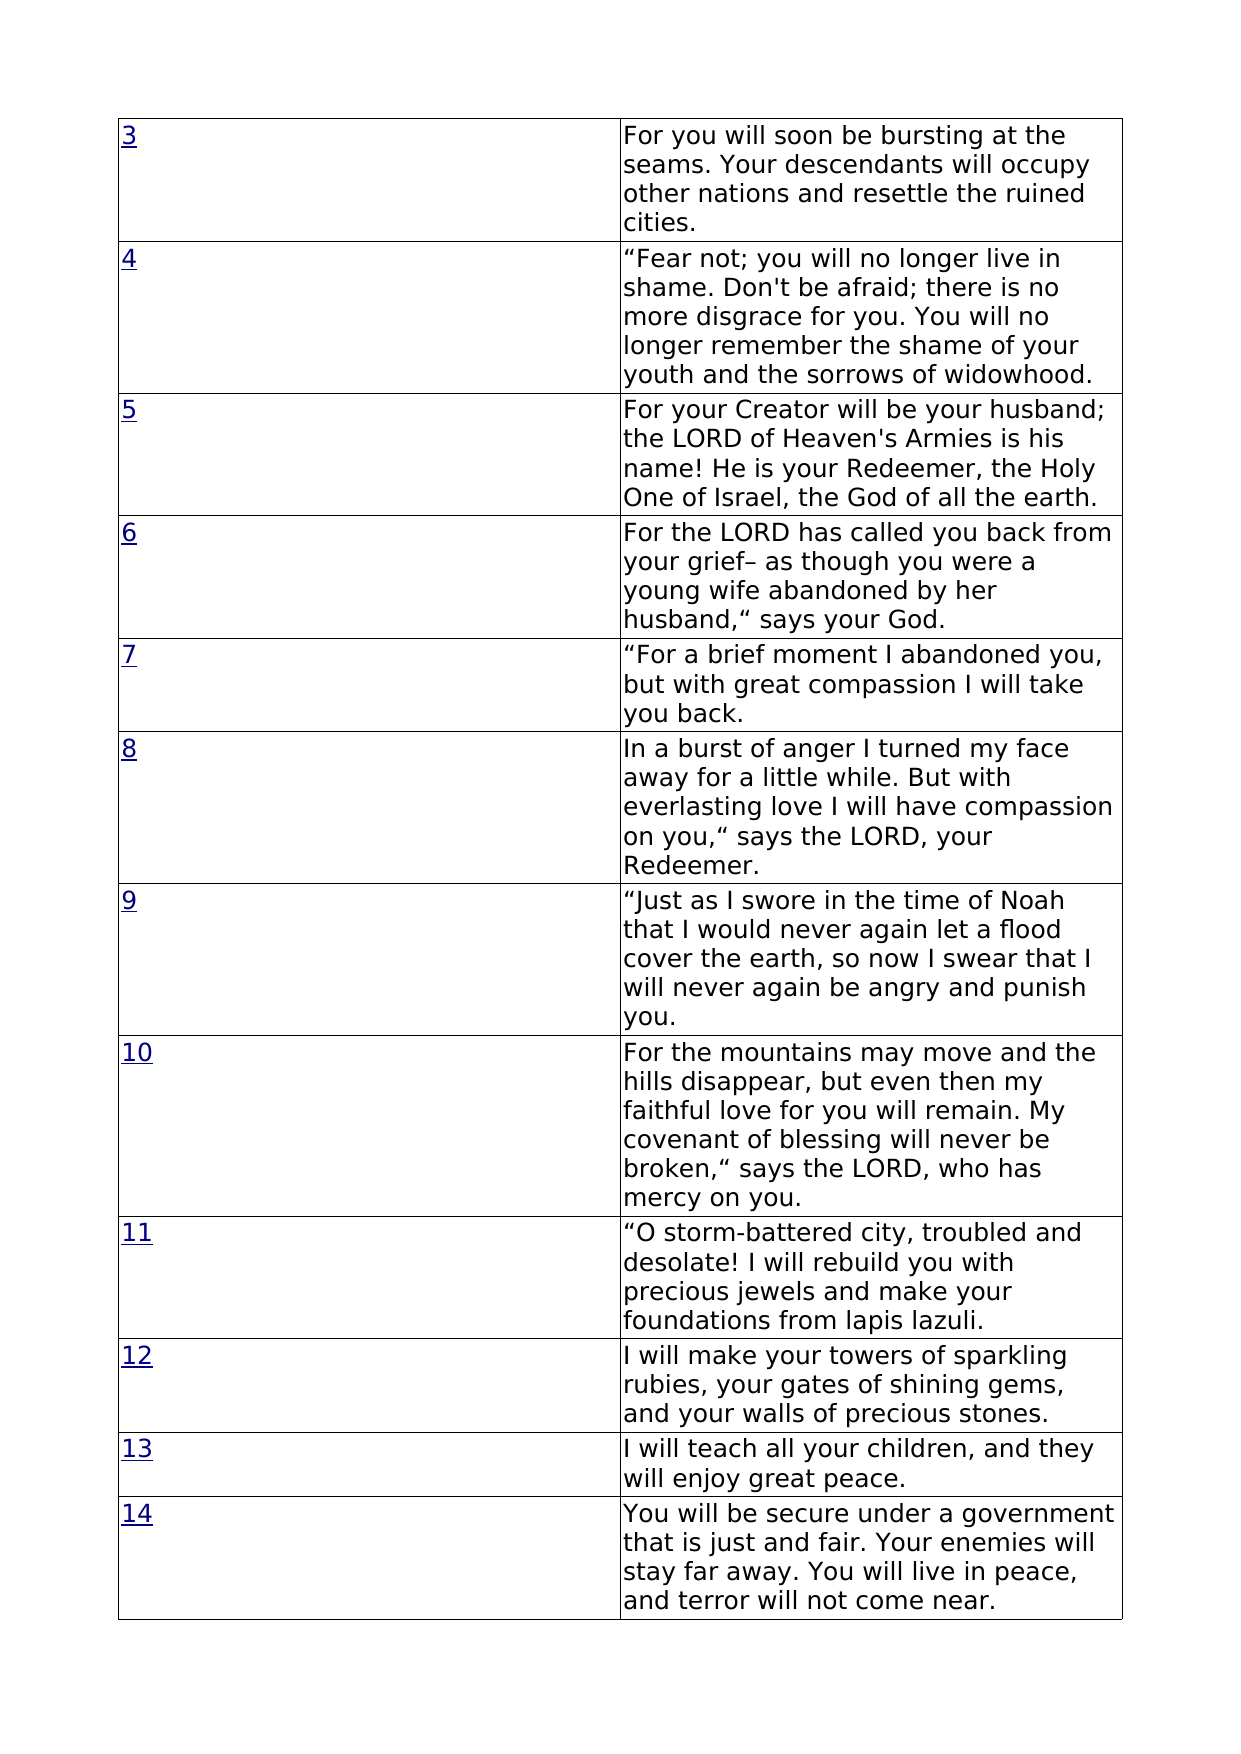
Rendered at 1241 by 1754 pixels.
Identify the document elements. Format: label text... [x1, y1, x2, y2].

table_cell I will teach all your children, and they will enjoy great peace. [621, 1433, 1122, 1496]
table_cell 6 [119, 516, 620, 638]
table_cell “Just as I swore in the time of Noah that I would never again let a flood cover the earth, so now I swear that I will never again be angry and punish you. [621, 884, 1122, 1035]
table_cell 13 [119, 1433, 620, 1496]
table_cell For the LORD has called you back from your grief– as though you were a young wife abandoned by her husband,“ says your God. [621, 516, 1122, 638]
table_cell 10 [119, 1036, 620, 1216]
table_cell 4 [119, 242, 620, 392]
table_cell “O storm-battered city, troubled and desolate! I will rebuild you with precious jewels and make your foundations from lapis lazuli. [621, 1217, 1122, 1338]
table_cell 9 [119, 884, 620, 1035]
table_cell 12 [119, 1339, 620, 1432]
table_cell 7 [119, 639, 620, 731]
table_cell For you will soon be bursting at the seams. Your descendants will occupy other nations and resettle the ruined cities. [621, 119, 1122, 241]
table_cell For your Creator will be your husband; the LORD of Heaven's Armies is his name! He is your Redeemer, the Holy One of Israel, the God of all the earth. [621, 394, 1122, 515]
table_cell “For a brief moment I abandoned you, but with great compassion I will take you back. [621, 639, 1122, 731]
table_cell 11 [119, 1217, 620, 1338]
table_cell In a burst of anger I turned my face away for a little while. But with everlasting love I will have compassion on you,“ says the LORD, your Redeemer. [621, 732, 1122, 883]
table_cell I will make your towers of sparkling rubies, your gates of shining gems, and your walls of precious stones. [621, 1339, 1122, 1432]
table_cell For the mountains may move and the hills disappear, but even then my faithful love for you will remain. My covenant of blessing will never be broken,“ says the LORD, who has mercy on you. [621, 1036, 1122, 1216]
table_cell 3 [119, 119, 620, 241]
table_cell “Fear not; you will no longer live in shame. Don't be afraid; there is no more disgrace for you. You will no longer remember the shame of your youth and the sorrows of widowhood. [621, 242, 1122, 392]
table_cell You will be secure under a government that is just and fair. Your enemies will stay far away. You will live in peace, and terror will not come near. [621, 1497, 1122, 1618]
table_cell 5 [119, 394, 620, 515]
table_cell 14 [119, 1497, 620, 1618]
table_cell 8 [119, 732, 620, 883]
